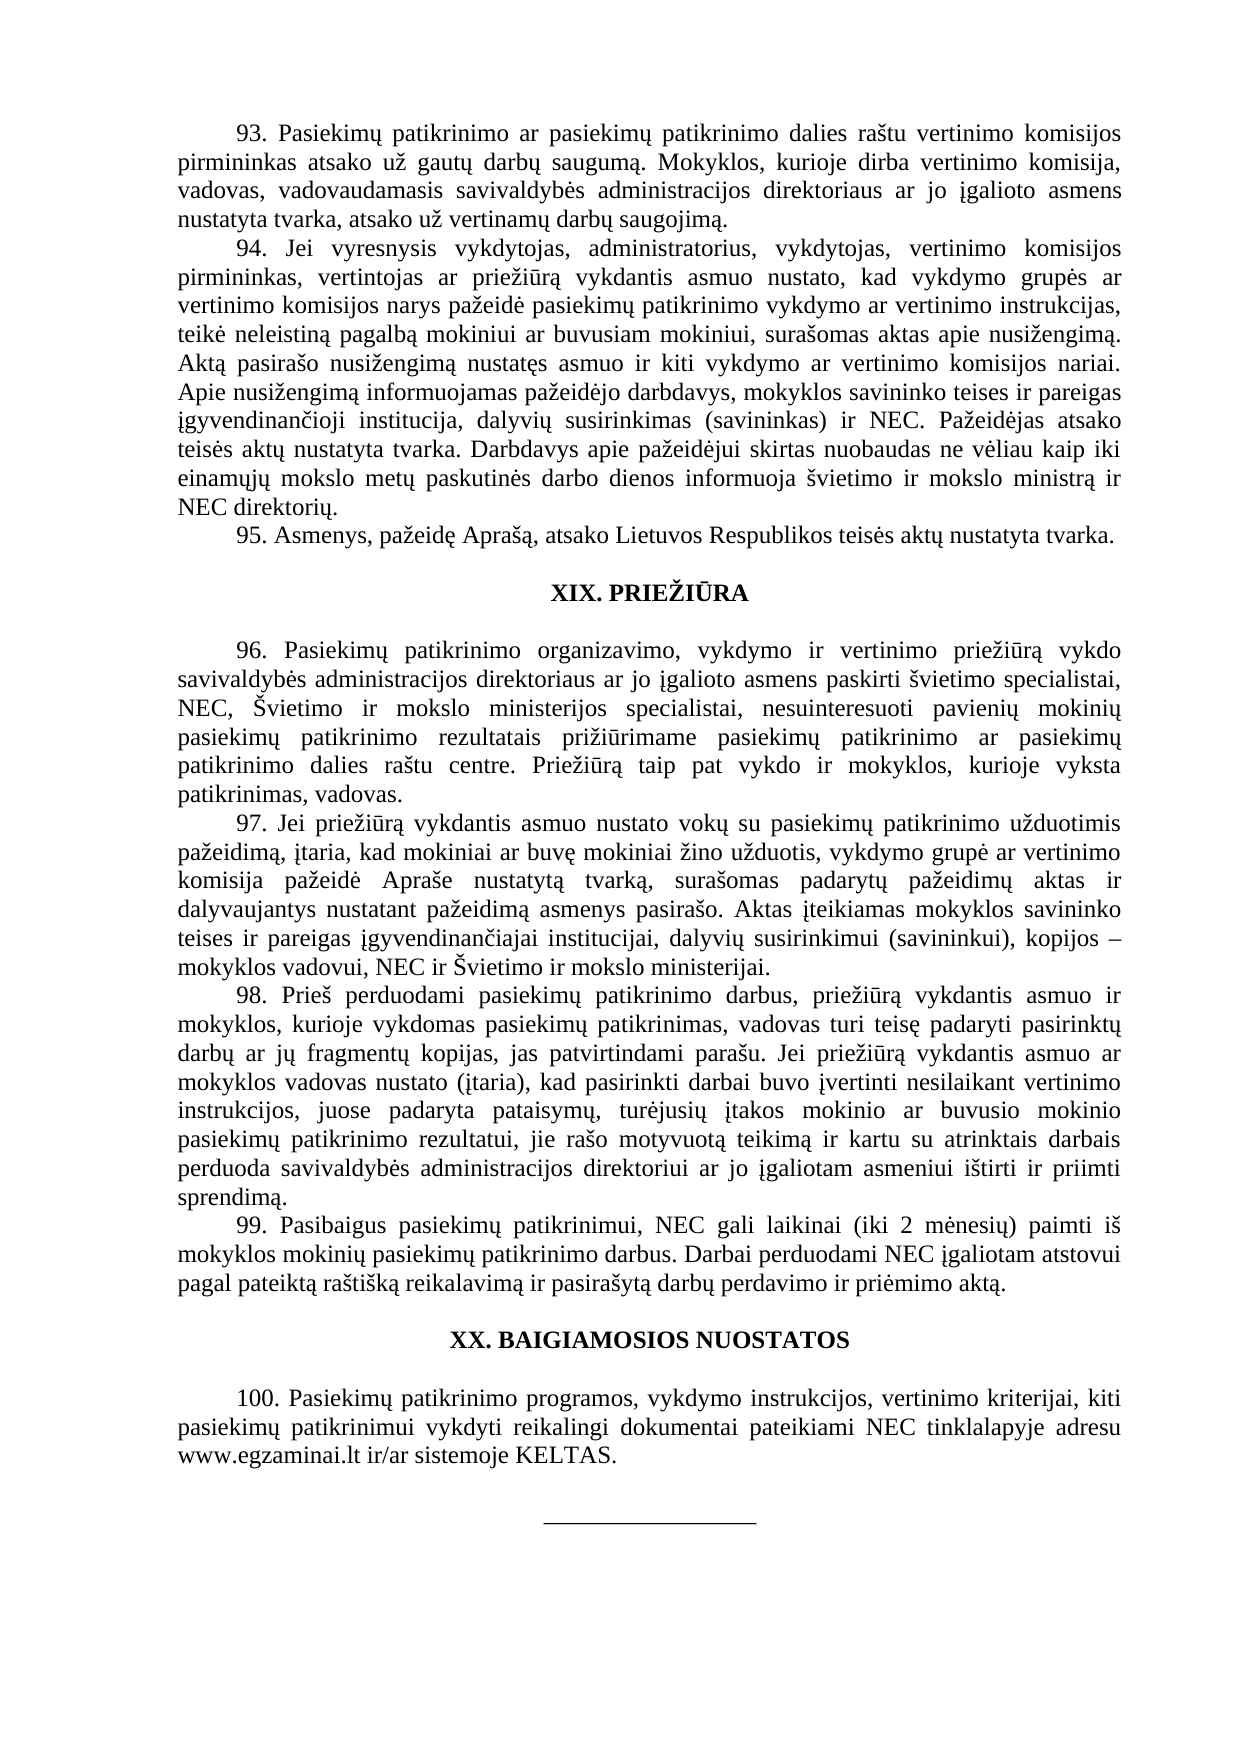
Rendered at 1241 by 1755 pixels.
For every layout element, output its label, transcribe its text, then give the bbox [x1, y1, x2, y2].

text 95. Asmenys, pažeidę Aprašą, atsako Lietuvos Respublikos teisės aktų nustatyta tvarka. [177, 521, 1122, 549]
text XX. BAIGIAMOSIOS NUOSTATOS [177, 1326, 1122, 1354]
text 96. Pasiekimų patikrinimo organizavimo, vykdymo ir vertinimo priežiūrą vykdo savivaldybės administracijos direktoriaus ar jo įgalioto asmens paskirti švietimo specialistai, NEC, Švietimo ir mokslo ministerijos specialistai, nesuinteresuoti pavienių mokinių pasiekimų patikrinimo rezultatais prižiūrimame pasiekimų patikrinimo ar pasiekimų patikrinimo dalies raštu centre. Priežiūrą taip pat vykdo ir mokyklos, kurioje vyksta patikrinimas, vadovas. [177, 636, 1122, 808]
text 94. Jei vyresnysis vykdytojas, administratorius, vykdytojas, vertinimo komisijos pirmininkas, vertintojas ar priežiūrą vykdantis asmuo nustato, kad vykdymo grupės ar vertinimo komisijos narys pažeidė pasiekimų patikrinimo vykdymo ar vertinimo instrukcijas, teikė neleistiną pagalbą mokiniui ar buvusiam mokiniui, surašomas aktas apie nusižengimą. Aktą pasirašo nusižengimą nustatęs asmuo ir kiti vykdymo ar vertinimo komisijos nariai. Apie nusižengimą informuojamas pažeidėjo darbdavys, mokyklos savininko teises ir pareigas įgyvendinančioji institucija, dalyvių susirinkimas (savininkas) ir NEC. Pažeidėjas atsako teisės aktų nustatyta tvarka. Darbdavys apie pažeidėjui skirtas nuobaudas ne vėliau kaip iki einamųjų mokslo metų paskutinės darbo dienos informuoja švietimo ir mokslo ministrą ir NEC direktorių. [177, 233, 1122, 521]
text 98. Prieš perduodami pasiekimų patikrinimo darbus, priežiūrą vykdantis asmuo ir mokyklos, kurioje vykdomas pasiekimų patikrinimas, vadovas turi teisę padaryti pasirinktų darbų ar jų fragmentų kopijas, jas patvirtindami parašu. Jei priežiūrą vykdantis asmuo ar mokyklos vadovas nustato (įtaria), kad pasirinkti darbai buvo įvertinti nesilaikant vertinimo instrukcijos, juose padaryta pataisymų, turėjusių įtakos mokinio ar buvusio mokinio pasiekimų patikrinimo rezultatui, jie rašo motyvuotą teikimą ir kartu su atrinktais darbais perduoda savivaldybės administracijos direktoriui ar jo įgaliotam asmeniui ištirti ir priimti sprendimą. [177, 981, 1122, 1211]
text 100. Pasiekimų patikrinimo programos, vykdymo instrukcijos, vertinimo kriterijai, kiti pasiekimų patikrinimui vykdyti reikalingi dokumentai pateikiami NEC tinklalapyje adresu www.egzaminai.lt ir/ar sistemoje KELTAS. [177, 1383, 1122, 1469]
text 99. Pasibaigus pasiekimų patikrinimui, NEC gali laikinai (iki 2 mėnesių) paimti iš mokyklos mokinių pasiekimų patikrinimo darbus. Darbai perduodami NEC įgaliotam atstovui pagal pateiktą raštišką reikalavimą ir pasirašytą darbų perdavimo ir priėmimo aktą. [177, 1211, 1122, 1297]
text XIX. PRIEŽIŪRA [177, 578, 1122, 607]
text 93. Pasiekimų patikrinimo ar pasiekimų patikrinimo dalies raštu vertinimo komisijos pirmininkas atsako už gautų darbų saugumą. Mokyklos, kurioje dirba vertinimo komisija, vadovas, vadovaudamasis savivaldybės administracijos direktoriaus ar jo įgalioto asmens nustatyta tvarka, atsako už vertinamų darbų saugojimą. [177, 118, 1122, 233]
text _________________ [177, 1498, 1122, 1527]
text 97. Jei priežiūrą vykdantis asmuo nustato vokų su pasiekimų patikrinimo užduotimis pažeidimą, įtaria, kad mokiniai ar buvę mokiniai žino užduotis, vykdymo grupė ar vertinimo komisija pažeidė Apraše nustatytą tvarką, surašomas padarytų pažeidimų aktas ir dalyvaujantys nustatant pažeidimą asmenys pasirašo. Aktas įteikiamas mokyklos savininko teises ir pareigas įgyvendinančiajai institucijai, dalyvių susirinkimui (savininkui), kopijos – mokyklos vadovui, NEC ir Švietimo ir mokslo ministerijai. [177, 808, 1122, 981]
